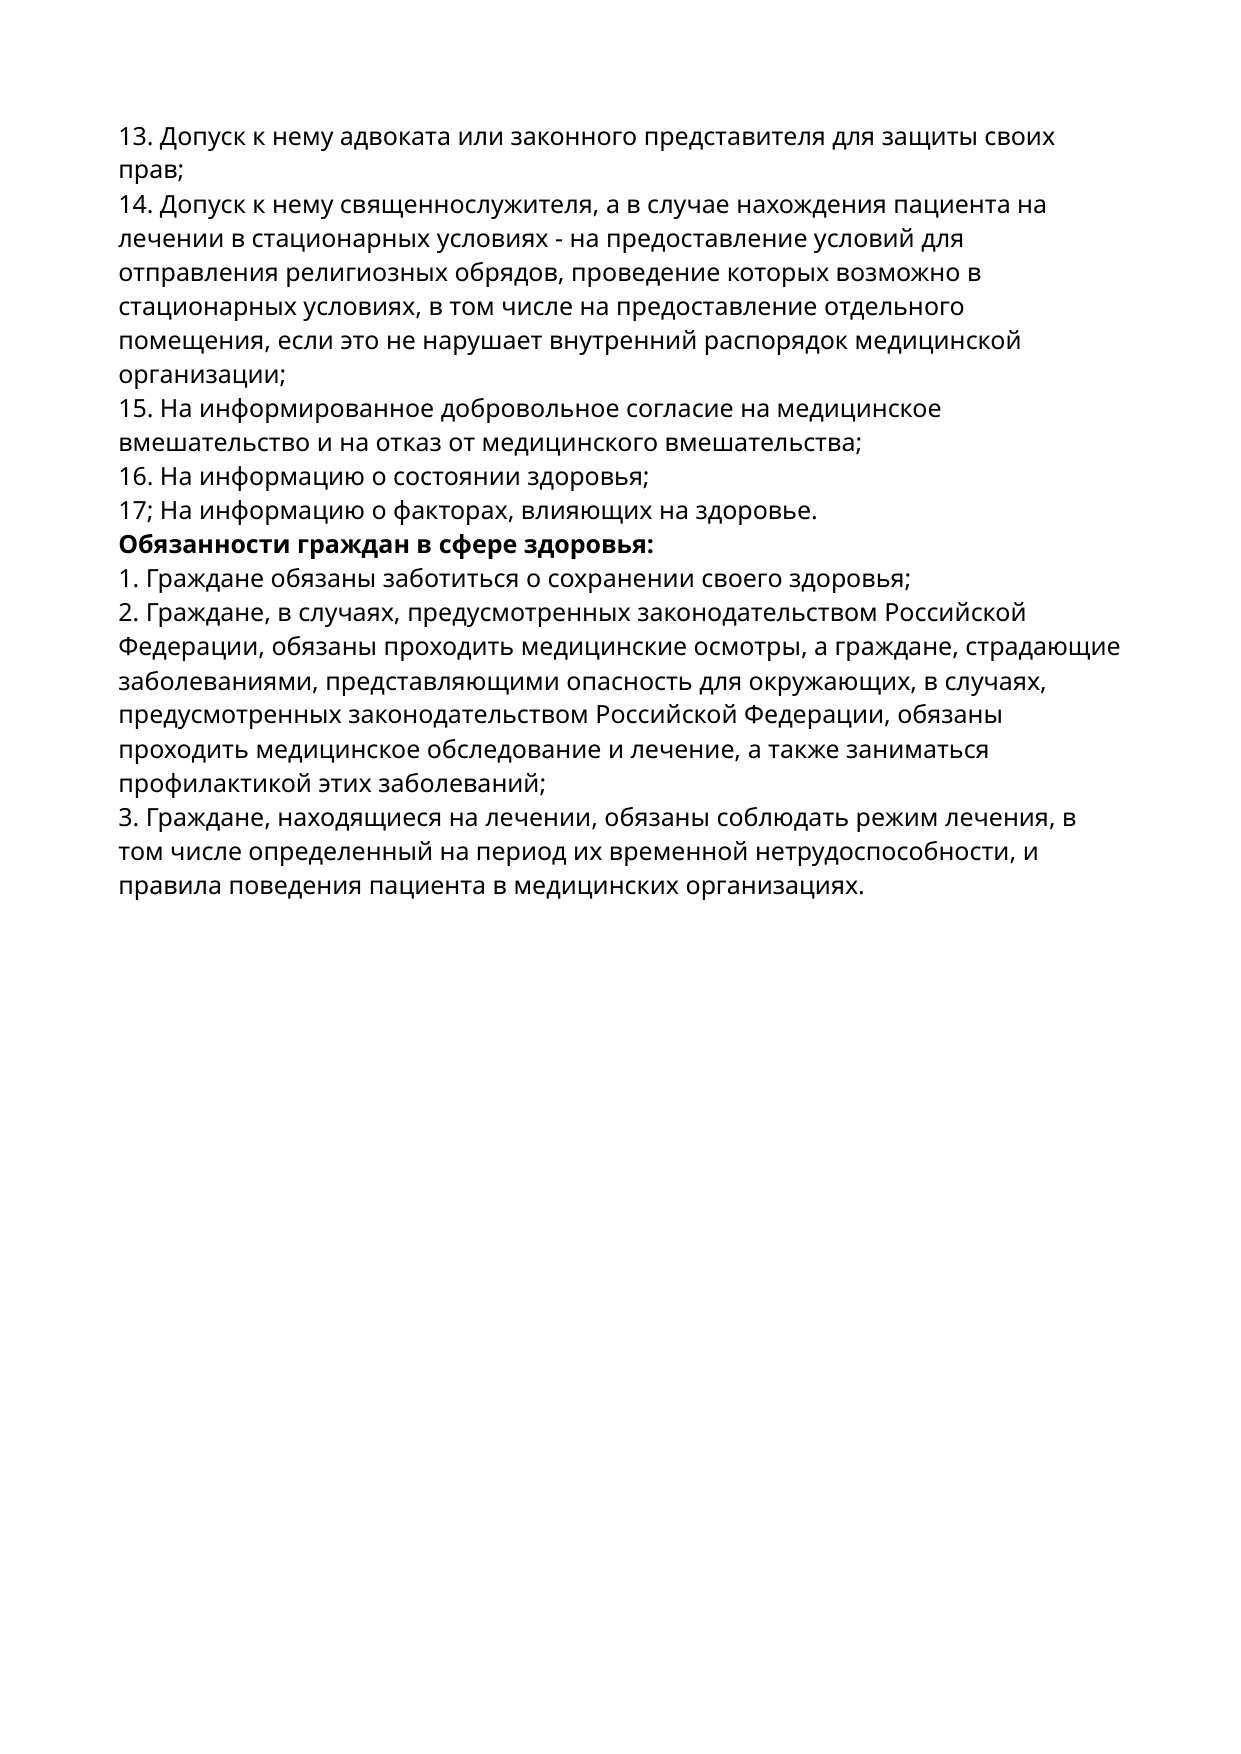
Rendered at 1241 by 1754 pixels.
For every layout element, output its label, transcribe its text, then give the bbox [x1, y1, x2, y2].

text 15. На информированное добровольное согласие на медицинское вмешательство и на отказ от медицинского вмешательства; [118, 391, 1122, 459]
text Обязанности граждан в сфере здоровья: [118, 527, 1122, 561]
text 1. Граждане обязаны заботиться о сохранении своего здоровья; [118, 561, 1122, 595]
text 2. Граждане, в случаях, предусмотренных законодательством Российской Федерации, обязаны проходить медицинские осмотры, а граждане, страдающие заболеваниями, представляющими опасность для окружающих, в случаях, предусмотренных законодательством Российской Федерации, обязаны проходить медицинское обследование и лечение, а также заниматься профилактикой этих заболеваний; [118, 595, 1122, 799]
text 3. Граждане, находящиеся на лечении, обязаны соблюдать режим лечения, в том числе определенный на период их временной нетрудоспособности, и правила поведения пациента в медицинских организациях. [118, 799, 1122, 902]
text 14. Допуск к нему священнослужителя, а в случае нахождения пациента на лечении в стационарных условиях - на предоставление условий для отправления религиозных обрядов, проведение которых возможно в стационарных условиях, в том числе на предоставление отдельного помещения, если это не нарушает внутренний распорядок медицинской организации; [118, 186, 1122, 391]
text 13. Допуск к нему адвоката или законного представителя для защиты своих прав; [118, 118, 1122, 186]
text 16. На информацию о состоянии здоровья; [118, 459, 1122, 493]
text 17; На информацию о факторах, влияющих на здоровье. [118, 493, 1122, 527]
